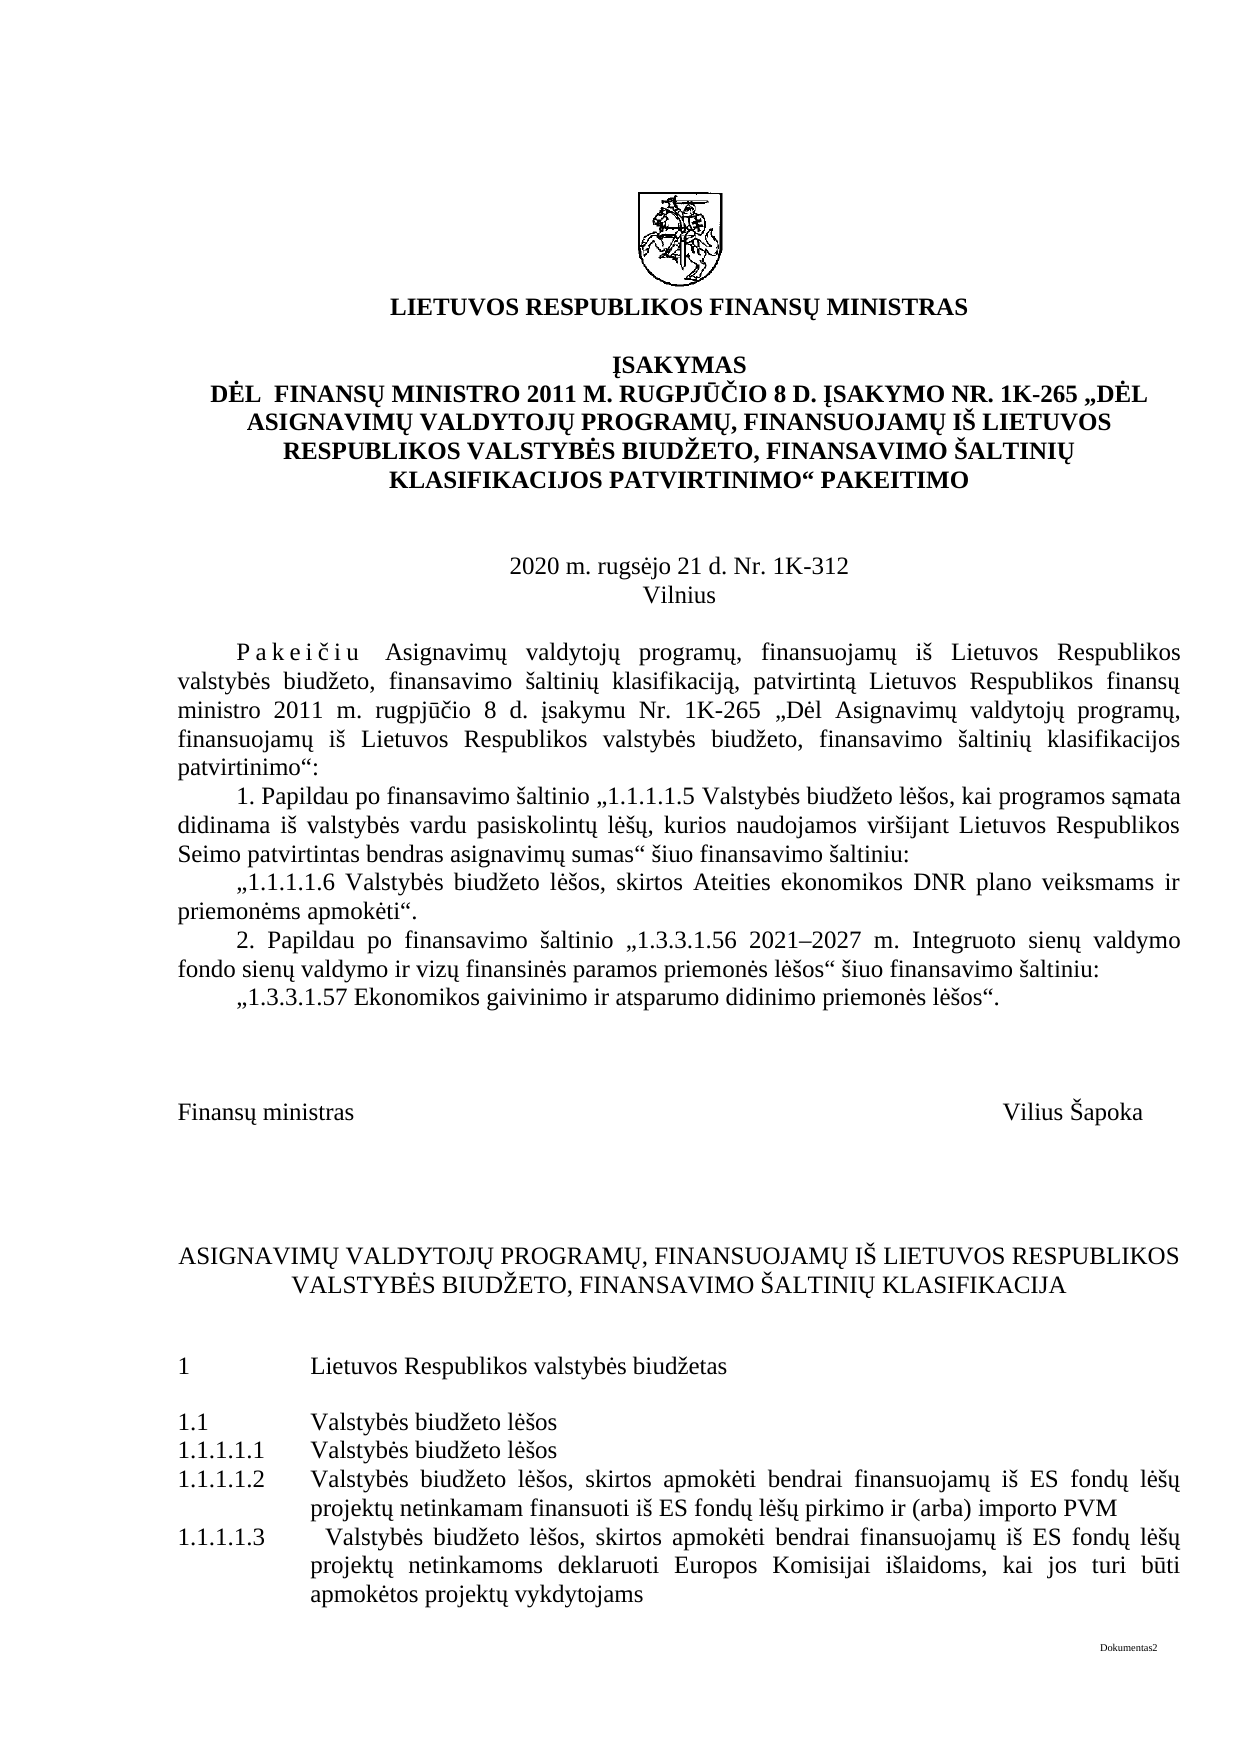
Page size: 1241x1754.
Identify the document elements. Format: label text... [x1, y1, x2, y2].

text 1. Papildau po finansavimo šaltinio „1.1.1.1.5 Valstybės biudžeto lėšos, kai programos sąmata didinama iš valstybės vardu pasiskolintų lėšų, kurios naudojamos viršijant Lietuvos Respublikos Seimo patvirtintas bendras asignavimų sumas“ šiuo finansavimo šaltiniu: [177, 781, 1181, 867]
text 2. Papildau po finansavimo šaltinio „1.3.3.1.56 2021–2027 m. Integruoto sienų valdymo fondo sienų valdymo ir vizų finansinės paramos priemonės lėšos“ šiuo finansavimo šaltiniu: [177, 925, 1181, 982]
text DĖL FINANSŲ MINISTRO 2011 M. RUGPJŪČIO 8 D. ĮSAKYMO NR. 1K-265 „DĖL ASIGNAVIMŲ VALDYTOJŲ PROGRAMŲ, FINANSUOJAMŲ IŠ LIETUVOS RESPUBLIKOS VALSTYBĖS BIUDŽETO, FINANSAVIMO ŠALTINIŲ KLASIFIKACIJOS PATVIRTINIMO“ PAKEITIMO [177, 379, 1181, 494]
text ĮSAKYMAS [177, 350, 1181, 379]
text 2020 m. rugsėjo 21 d. Nr. 1K-312 [177, 551, 1181, 580]
text Finansų ministras Vilius Šapoka [177, 1097, 1181, 1126]
text 1.1.1.1.1 Valstybės biudžeto lėšos [177, 1435, 1181, 1464]
text 1.1.1.1.2 Valstybės biudžeto lėšos, skirtos apmokėti bendrai finansuojamų iš ES fondų lėšų projektų netinkamam finansuoti iš ES fondų lėšų pirkimo ir (arba) importo PVM [177, 1464, 1181, 1522]
text 1.1.1.1.3 Valstybės biudžeto lėšos, skirtos apmokėti bendrai finansuojamų iš ES fondų lėšų projektų netinkamoms deklaruoti Europos Komisijai išlaidoms, kai jos turi būti apmokėtos projektų vykdytojams [177, 1522, 1181, 1608]
text 1 Lietuvos Respublikos valstybės biudžetas [177, 1351, 1181, 1380]
text „1.1.1.1.6 Valstybės biudžeto lėšos, skirtos Ateities ekonomikos DNR plano veiksmams ir priemonėms apmokėti“. [177, 867, 1181, 925]
text LIETUVOS RESPUBLIKOS FINANSŲ MINISTRAS [177, 292, 1181, 321]
text ASIGNAVIMŲ VALDYTOJŲ PROGRAMŲ, FINANSUOJAMŲ IŠ LIETUVOS RESPUBLIKOS VALSTYBĖS BIUDŽETO, FINANSAVIMO ŠALTINIŲ KLASIFIKACIJA [177, 1241, 1181, 1299]
text „1.3.3.1.57 Ekonomikos gaivinimo ir atsparumo didinimo priemonės lėšos“. [177, 982, 1181, 1011]
text Pakeičiu Asignavimų valdytojų programų, finansuojamų iš Lietuvos Respublikos valstybės biudžeto, finansavimo šaltinių klasifikaciją, patvirtintą Lietuvos Respublikos finansų ministro 2011 m. rugpjūčio 8 d. įsakymu Nr. 1K-265 „Dėl Asignavimų valdytojų programų, finansuojamų iš Lietuvos Respublikos valstybės biudžeto, finansavimo šaltinių klasifikacijos patvirtinimo“: [177, 637, 1181, 781]
text Vilnius [177, 580, 1181, 609]
text 1.1 Valstybės biudžeto lėšos [177, 1407, 1181, 1435]
